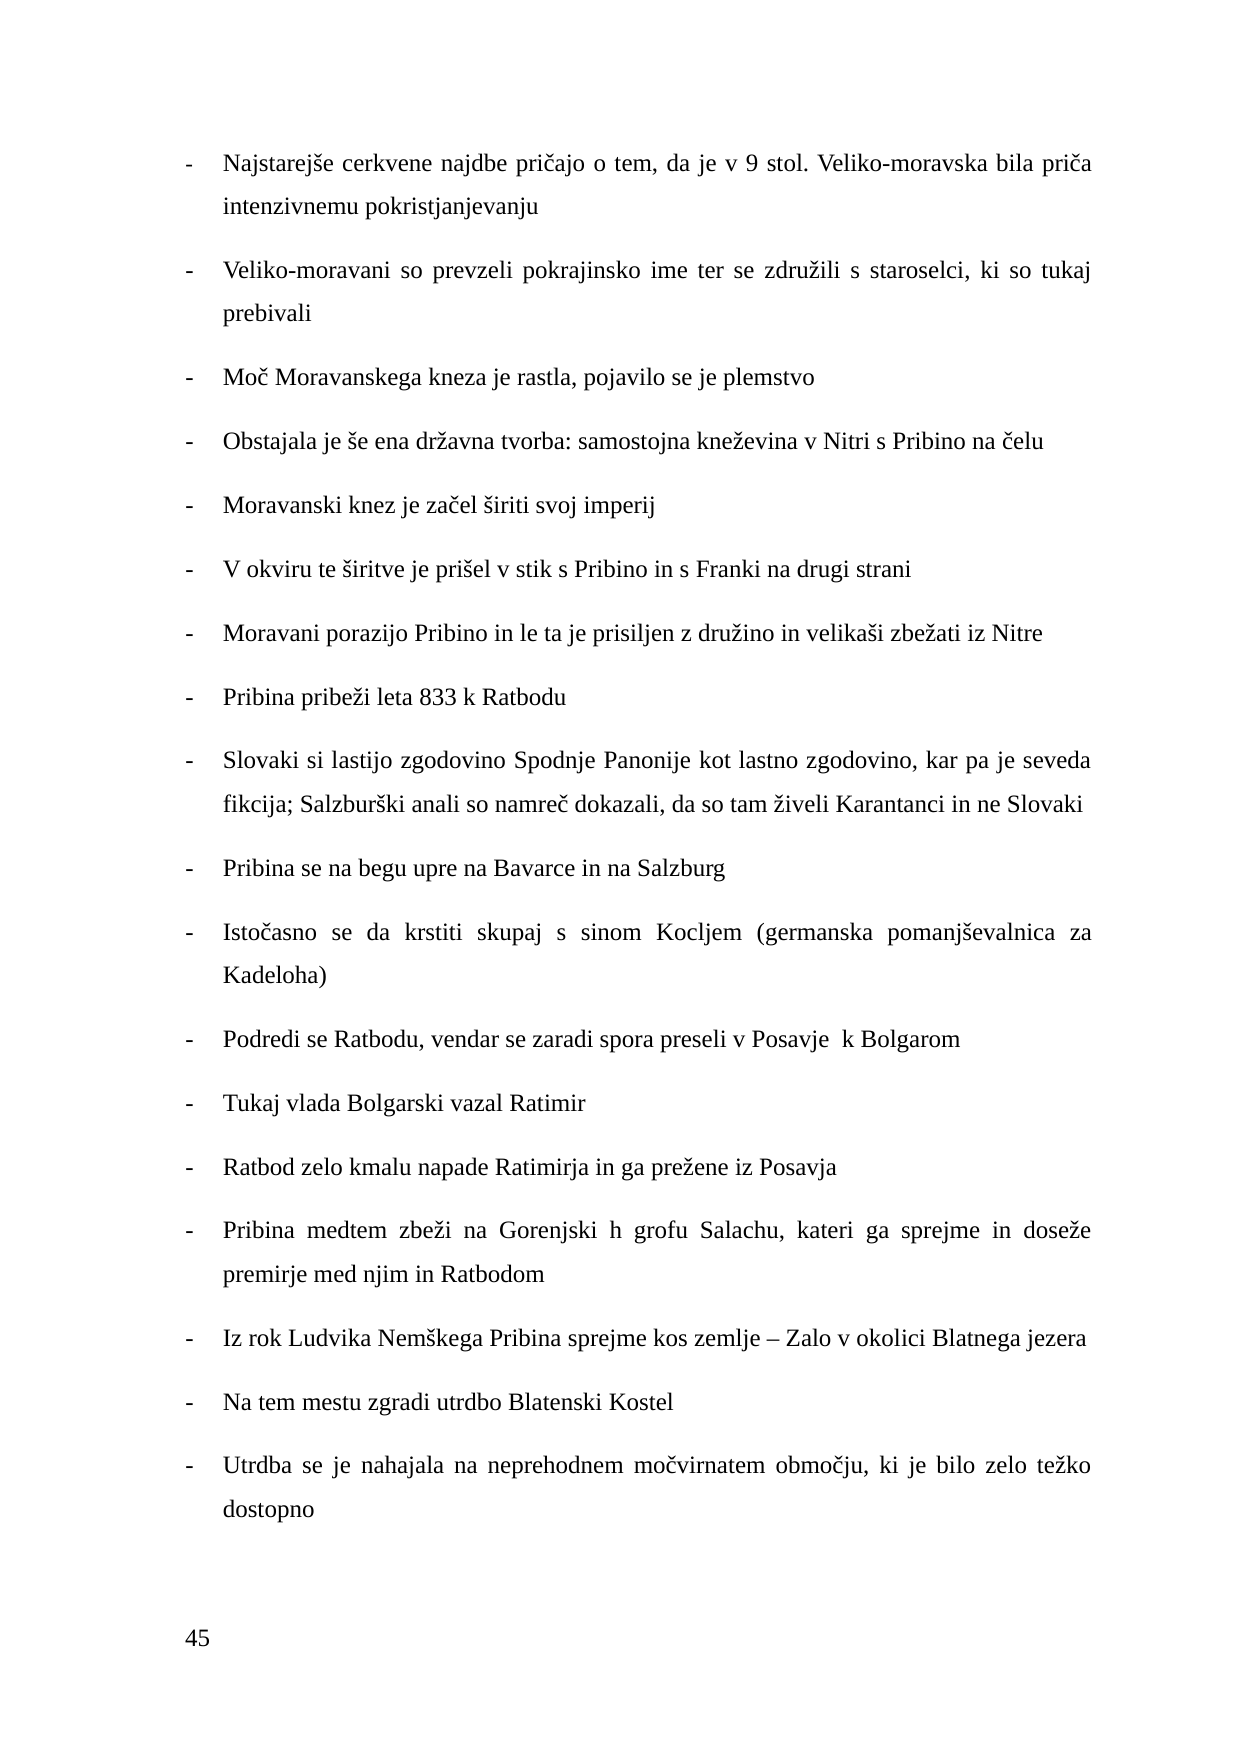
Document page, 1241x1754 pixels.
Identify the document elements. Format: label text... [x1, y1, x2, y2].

list Pribina se na begu upre na Bavarce in na Salzburg [185, 853, 1093, 881]
list Ratbod zelo kmalu napade Ratimirja in ga prežene iz Posavja [185, 1152, 1093, 1180]
list Tukaj vlada Bolgarski vazal Ratimir [185, 1088, 1093, 1116]
list Pribina pribeži leta 833 k Ratbodu [185, 682, 1093, 710]
list Veliko-moravani so prevzeli pokrajinsko ime ter se združili s staroselci, ki so tukaj prebivali [185, 255, 1093, 327]
list Istočasno se da krstiti skupaj s sinom Kocljem (germanska pomanjševalnica za Kadeloha) [185, 917, 1093, 988]
list Utrdba se je nahajala na neprehodnem močvirnatem območju, ki je bilo zelo težko dostopno [185, 1451, 1093, 1522]
list Na tem mestu zgradi utrdbo Blatenski Kostel [185, 1387, 1093, 1415]
list Obstajala je še ena državna tvorba: samostojna kneževina v Nitri s Pribino na čelu [185, 426, 1093, 454]
list Slovaki si lastijo zgodovino Spodnje Panonije kot lastno zgodovino, kar pa je seveda fikcija; Salzburški anali so namreč dokazali, da so tam živeli Karantanci in ne Slovaki [185, 746, 1093, 817]
list Pribina medtem zbeži na Gorenjski h grofu Salachu, kateri ga sprejme in doseže premirje med njim in Ratbodom [185, 1216, 1093, 1287]
list Moravanski knez je začel širiti svoj imperij [185, 490, 1093, 518]
list Moravani porazijo Pribino in le ta je prisiljen z družino in velikaši zbežati iz Nitre [185, 618, 1093, 646]
list V okviru te širitve je prišel v stik s Pribino in s Franki na drugi strani [185, 554, 1093, 582]
list Moč Moravanskega kneza je rastla, pojavilo se je plemstvo [185, 362, 1093, 391]
list Najstarejše cerkvene najdbe pričajo o tem, da je v 9 stol. Veliko-moravska bila priča intenzivnemu pokristjanjevanju [185, 148, 1093, 219]
list Iz rok Ludvika Nemškega Pribina sprejme kos zemlje – Zalo v okolici Blatnega jezera [185, 1323, 1093, 1351]
list Podredi se Ratbodu, vendar se zaradi spora preseli v Posavje k Bolgarom [185, 1024, 1093, 1052]
